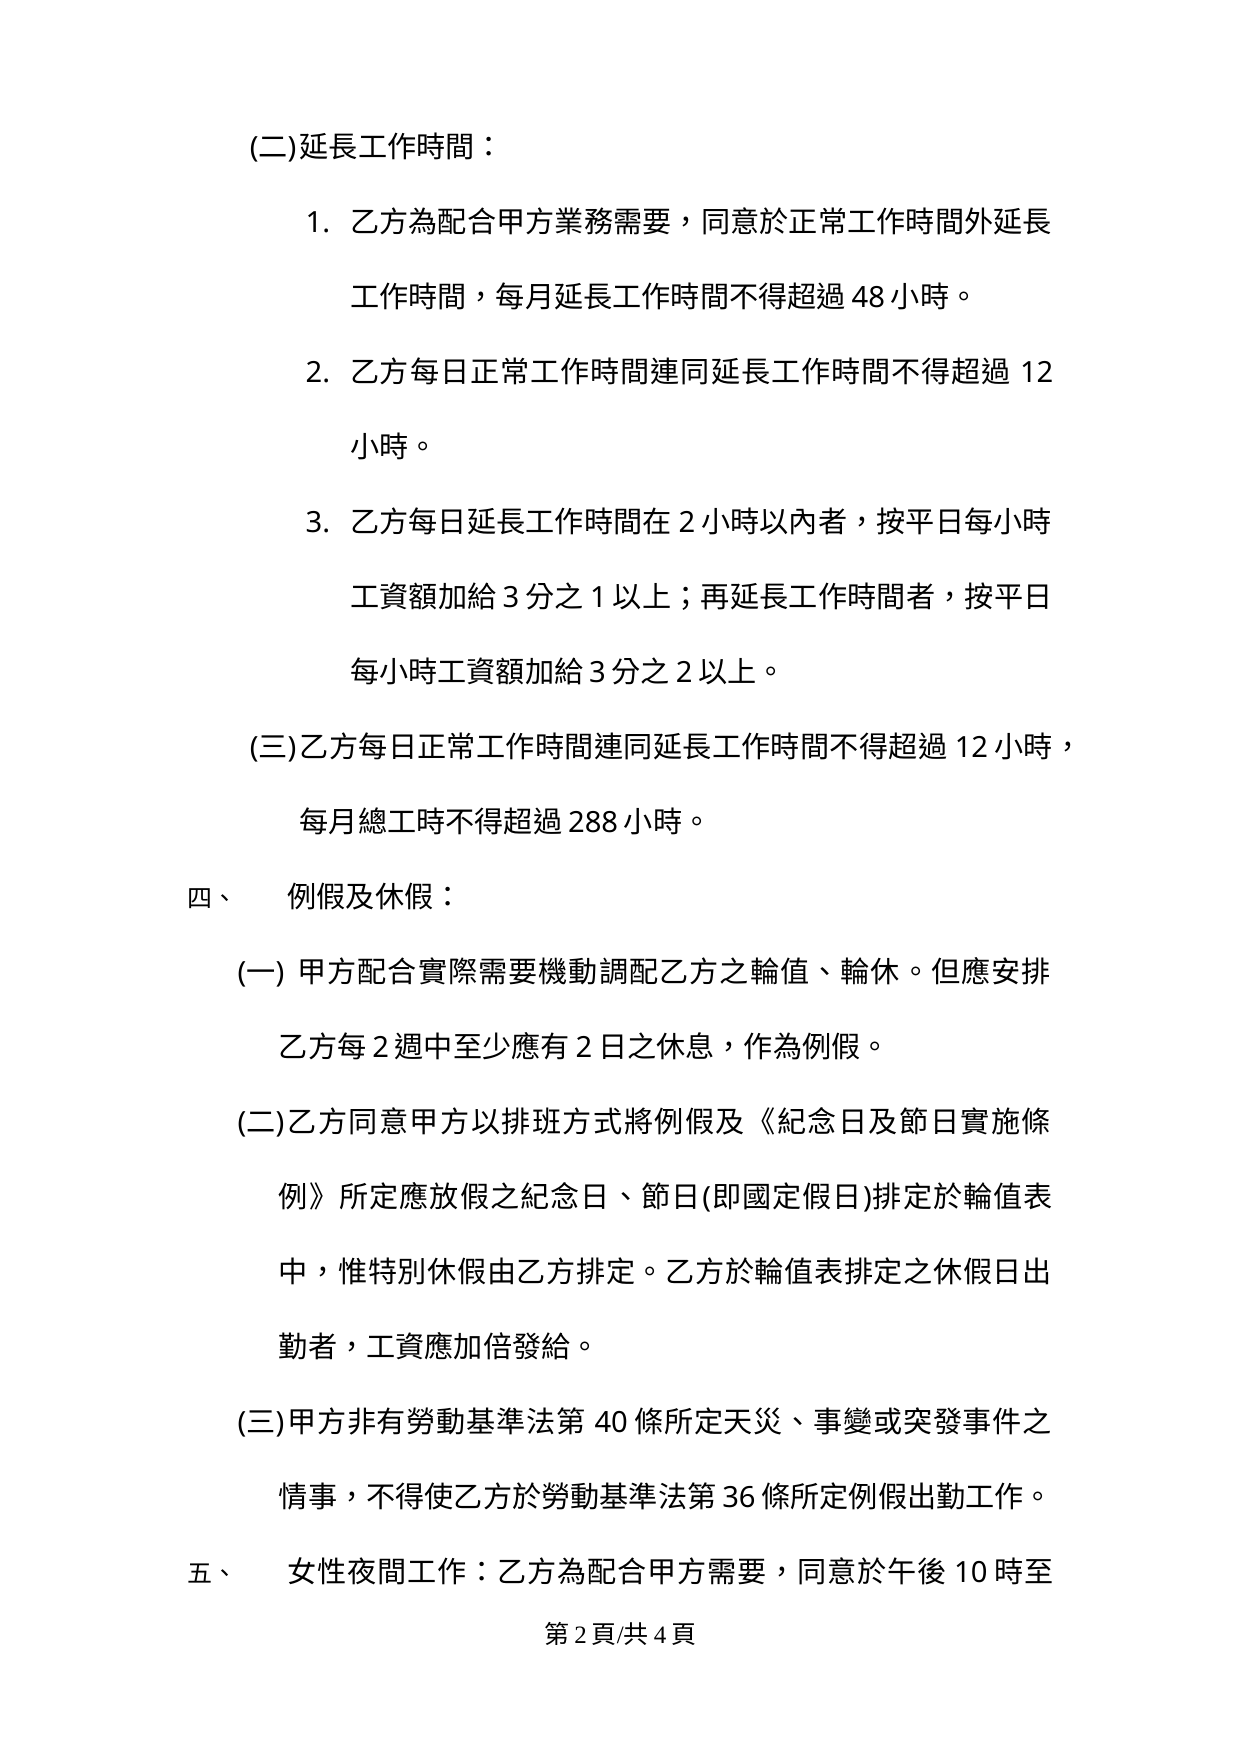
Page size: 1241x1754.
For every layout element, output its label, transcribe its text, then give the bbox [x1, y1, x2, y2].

list 乙方每日延長工作時間在2小時以內者，按平日每小時工資額加給3分之1以上；再延長工作時間者，按平日每小時工資額加給3分之2以上。 [305, 482, 1053, 707]
list 延長工作時間： [249, 107, 1053, 182]
list 乙方為配合甲方業務需要，同意於正常工作時間外延長工作時間，每月延長工作時間不得超過48小時。 [305, 182, 1053, 332]
list 乙方每日正常工作時間連同延長工作時間不得超過12小時，每月總工時不得超過288小時。 [249, 707, 1053, 857]
list 甲方非有勞動基準法第 40條所定天災、事變或突發事件之情事，不得使乙方於勞動基準法第36條所定例假出勤工作。 [237, 1382, 1053, 1532]
list 甲方配合實際需要機動調配乙方之輪值、輪休。但應安排乙方每2週中至少應有2日之休息，作為例假。 [237, 932, 1053, 1082]
list 乙方每日正常工作時間連同延長工作時間不得超過12小時。 [305, 332, 1053, 482]
list 例假及休假： [187, 857, 1053, 932]
list 乙方同意甲方以排班方式將例假及《紀念日及節日實施條例》所定應放假之紀念日、節日(即國定假日)排定於輪值表中，惟特別休假由乙方排定。乙方於輪值表排定之休假日出勤者，工資應加倍發給。 [237, 1082, 1053, 1382]
list 女性夜間工作：乙方為配合甲方需要，同意於午後10時至 [187, 1532, 1053, 1607]
